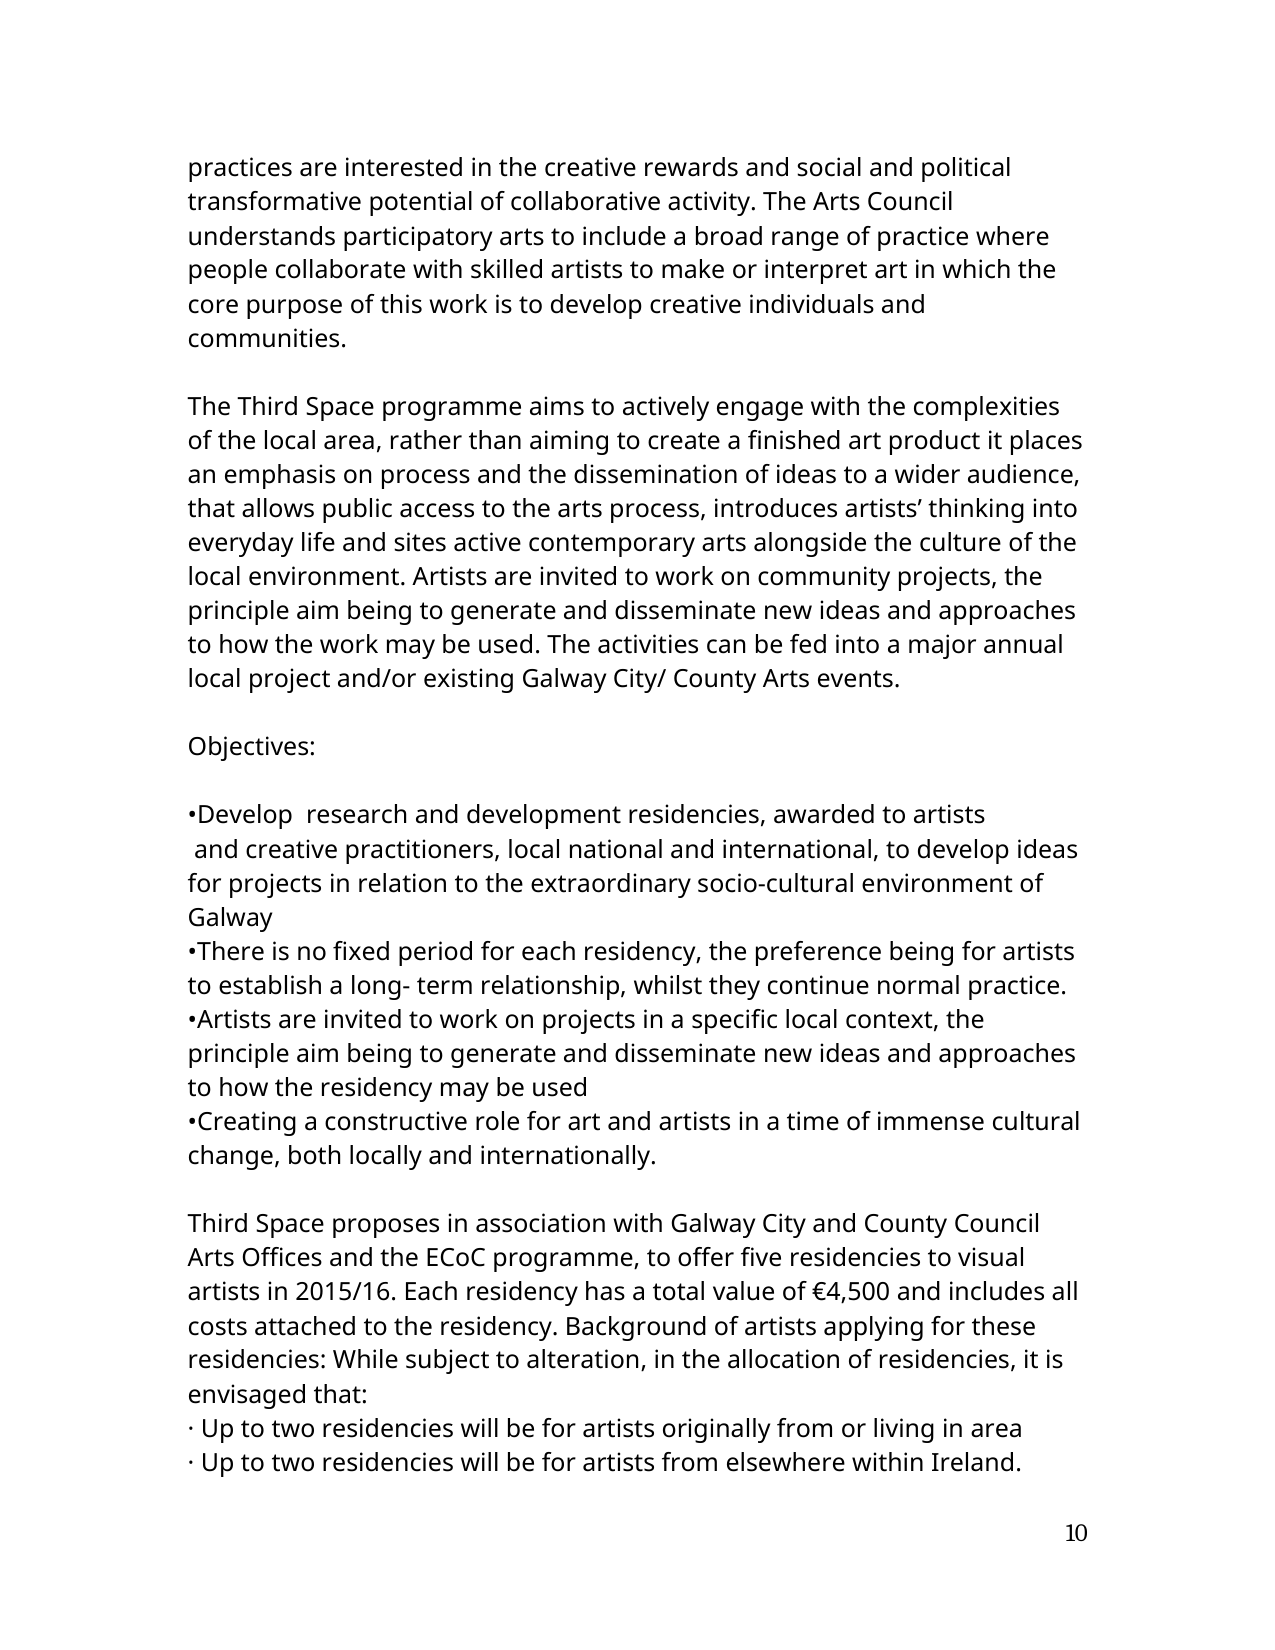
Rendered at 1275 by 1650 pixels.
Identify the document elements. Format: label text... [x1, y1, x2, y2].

text •Develop research and development residencies, awarded to artists [187, 797, 1087, 831]
text · Up to two residencies will be for artists originally from or living in area [187, 1410, 1087, 1444]
text · Up to two residencies will be for artists from elsewhere within Ireland. [187, 1444, 1087, 1478]
text •Artists are invited to work on projects in a specific local context, the principle aim being to generate and disseminate new ideas and approaches to how the residency may be used [187, 1002, 1087, 1104]
text practices are interested in the creative rewards and social and political transformative potential of collaborative activity. The Arts Council understands participatory arts to include a broad range of practice where people collaborate with skilled artists to make or interpret art in which the core purpose of this work is to develop creative individuals and communities. [187, 150, 1087, 354]
text Third Space proposes in association with Galway City and County Council Arts Offices and the ECoC programme, to offer five residencies to visual artists in 2015/16. Each residency has a total value of €4,500 and includes all costs attached to the residency. Background of artists applying for these residencies: While subject to alteration, in the allocation of residencies, it is envisaged that: [187, 1206, 1087, 1410]
text Objectives: [187, 729, 1087, 763]
text •There is no fixed period for each residency, the preference being for artists to establish a long- term relationship, whilst they continue normal practice. [187, 933, 1087, 1002]
text •Creating a constructive role for art and artists in a time of immense cultural change, both locally and internationally. [187, 1104, 1087, 1172]
text and creative practitioners, local national and international, to develop ideas for projects in relation to the extraordinary socio-cultural environment of Galway [187, 831, 1087, 933]
text The Third Space programme aims to actively engage with the complexities of the local area, rather than aiming to create a finished art product it places an emphasis on process and the dissemination of ideas to a wider audience, that allows public access to the arts process, introduces artists’ thinking into everyday life and sites active contemporary arts alongside the culture of the local environment. Artists are invited to work on community projects, the principle aim being to generate and disseminate new ideas and approaches to how the work may be used. The activities can be fed into a major annual local project and/or existing Galway City/ County Arts events. [187, 388, 1087, 695]
